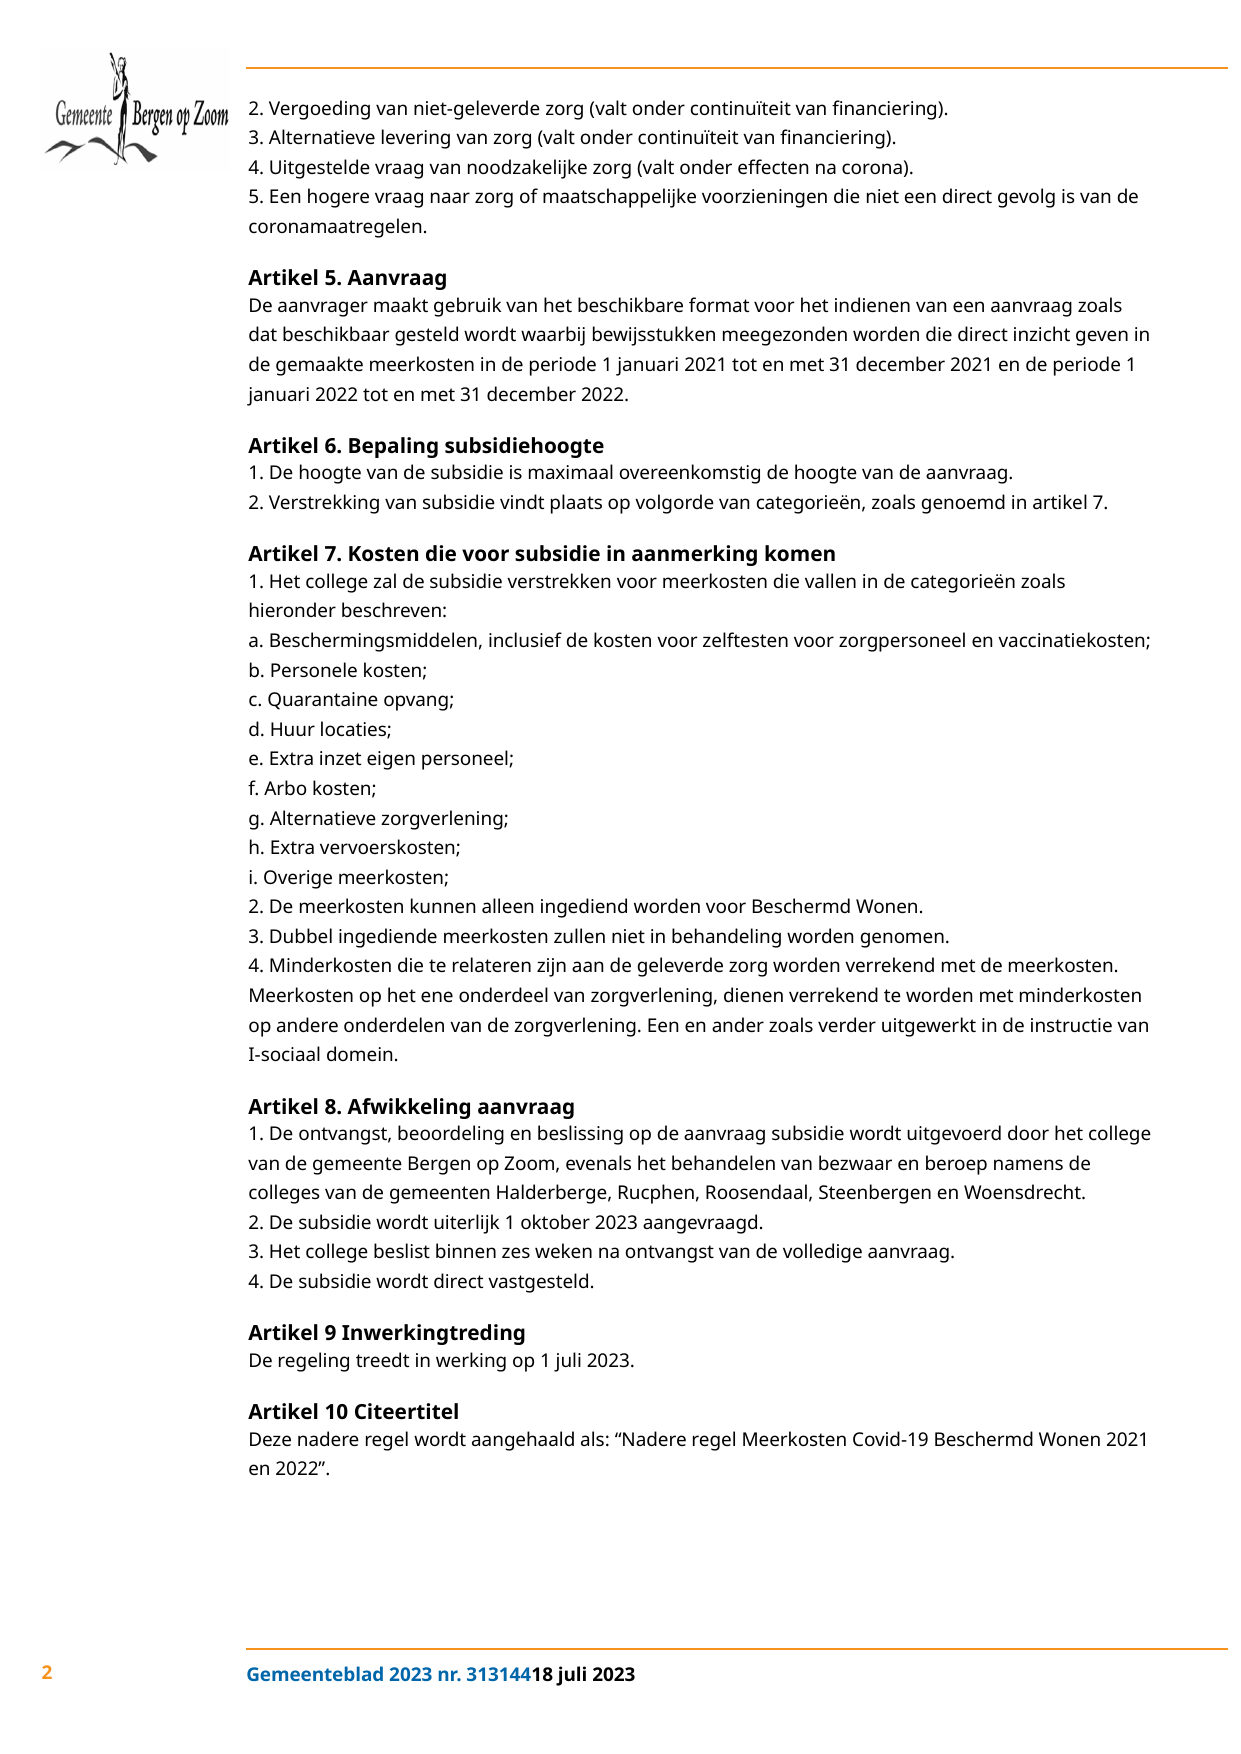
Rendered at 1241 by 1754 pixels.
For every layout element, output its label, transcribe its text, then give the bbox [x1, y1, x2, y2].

text 2. Verstrekking van subsidie vindt plaats op volgorde van categorieën, zoals genoemd in artikel 7. [248, 489, 1152, 515]
text 4. De subsidie wordt direct vastgesteld. [248, 1268, 1152, 1294]
text i. Overige meerkosten; [248, 864, 1152, 889]
text 4. Minderkosten die te relateren zijn aan de geleverde zorg worden verrekend met de meerkosten. Meerkosten op het ene onderdeel van zorgverlening, dienen verrekend te worden met minderkosten op andere onderdelen van de zorgverlening. Een en ander zoals verder uitgewerkt in de instructie van I-sociaal domein. [248, 953, 1152, 1067]
text c. Quarantaine opvang; [248, 686, 1152, 712]
text De aanvrager maakt gebruik van het beschikbare format voor het indienen van een aanvraag zoals dat beschikbaar gesteld wordt waarbij bewijsstukken meegezonden worden die direct inzicht geven in de gemaakte meerkosten in de periode 1 januari 2021 tot en met 31 december 2021 en de periode 1 januari 2022 tot en met 31 december 2022. [248, 292, 1152, 406]
text a. Beschermingsmiddelen, inclusief de kosten voor zelftesten voor zorgpersoneel en vaccinatiekosten; [248, 627, 1152, 653]
picture [41, 47, 231, 172]
text g. Alternatieve zorgverlening; [248, 805, 1152, 830]
text 5. Een hogere vraag naar zorg of maatschappelijke voorzieningen die niet een direct gevolg is van de coronamaatregelen. [248, 183, 1152, 239]
text Artikel 9 Inwerkingtreding [248, 1318, 1152, 1347]
text 3. Alternatieve levering van zorg (valt onder continuïteit van financiering). [248, 124, 1152, 150]
text Artikel 5. Aanvraag [248, 263, 1152, 292]
text e. Extra inzet eigen personeel; [248, 746, 1152, 771]
text 4. Uitgestelde vraag van noodzakelijke zorg (valt onder effecten na corona). [248, 154, 1152, 180]
text 2. Vergoeding van niet-geleverde zorg (valt onder continuïteit van financiering). [248, 95, 1152, 121]
text h. Extra vervoerskosten; [248, 834, 1152, 860]
text f. Arbo kosten; [248, 775, 1152, 801]
text Artikel 8. Afwikkeling aanvraag [248, 1092, 1152, 1120]
text 1. De ontvangst, beoordeling en beslissing op de aanvraag subsidie wordt uitgevoerd door het college van de gemeente Bergen op Zoom, evenals het behandelen van bezwaar en beroep namens de colleges van de gemeenten Halderberge, Rucphen, Roosendaal, Steenbergen en Woensdrecht. [248, 1120, 1152, 1205]
text 3. Dubbel ingediende meerkosten zullen niet in behandeling worden genomen. [248, 923, 1152, 949]
text 3. Het college beslist binnen zes weken na ontvangst van de volledige aanvraag. [248, 1238, 1152, 1264]
text d. Huur locaties; [248, 716, 1152, 742]
text De regeling treedt in werking op 1 juli 2023. [248, 1347, 1152, 1373]
text b. Personele kosten; [248, 657, 1152, 682]
text 1. Het college zal de subsidie verstrekken voor meerkosten die vallen in de categorieën zoals hieronder beschreven: [248, 568, 1152, 623]
text 2. De meerkosten kunnen alleen ingediend worden voor Beschermd Wonen. [248, 893, 1152, 919]
text Artikel 10 Citeertitel [248, 1397, 1152, 1426]
text 1. De hoogte van de subsidie is maximaal overeenkomstig de hoogte van de aanvraag. [248, 459, 1152, 485]
text 2. De subsidie wordt uiterlijk 1 oktober 2023 aangevraagd. [248, 1209, 1152, 1235]
text Artikel 7. Kosten die voor subsidie in aanmerking komen [248, 539, 1152, 568]
text Artikel 6. Bepaling subsidiehoogte [248, 431, 1152, 459]
text Deze nadere regel wordt aangehaald als: “Nadere regel Meerkosten Covid-19 Beschermd Wonen 2021 en 2022”. [248, 1426, 1152, 1481]
